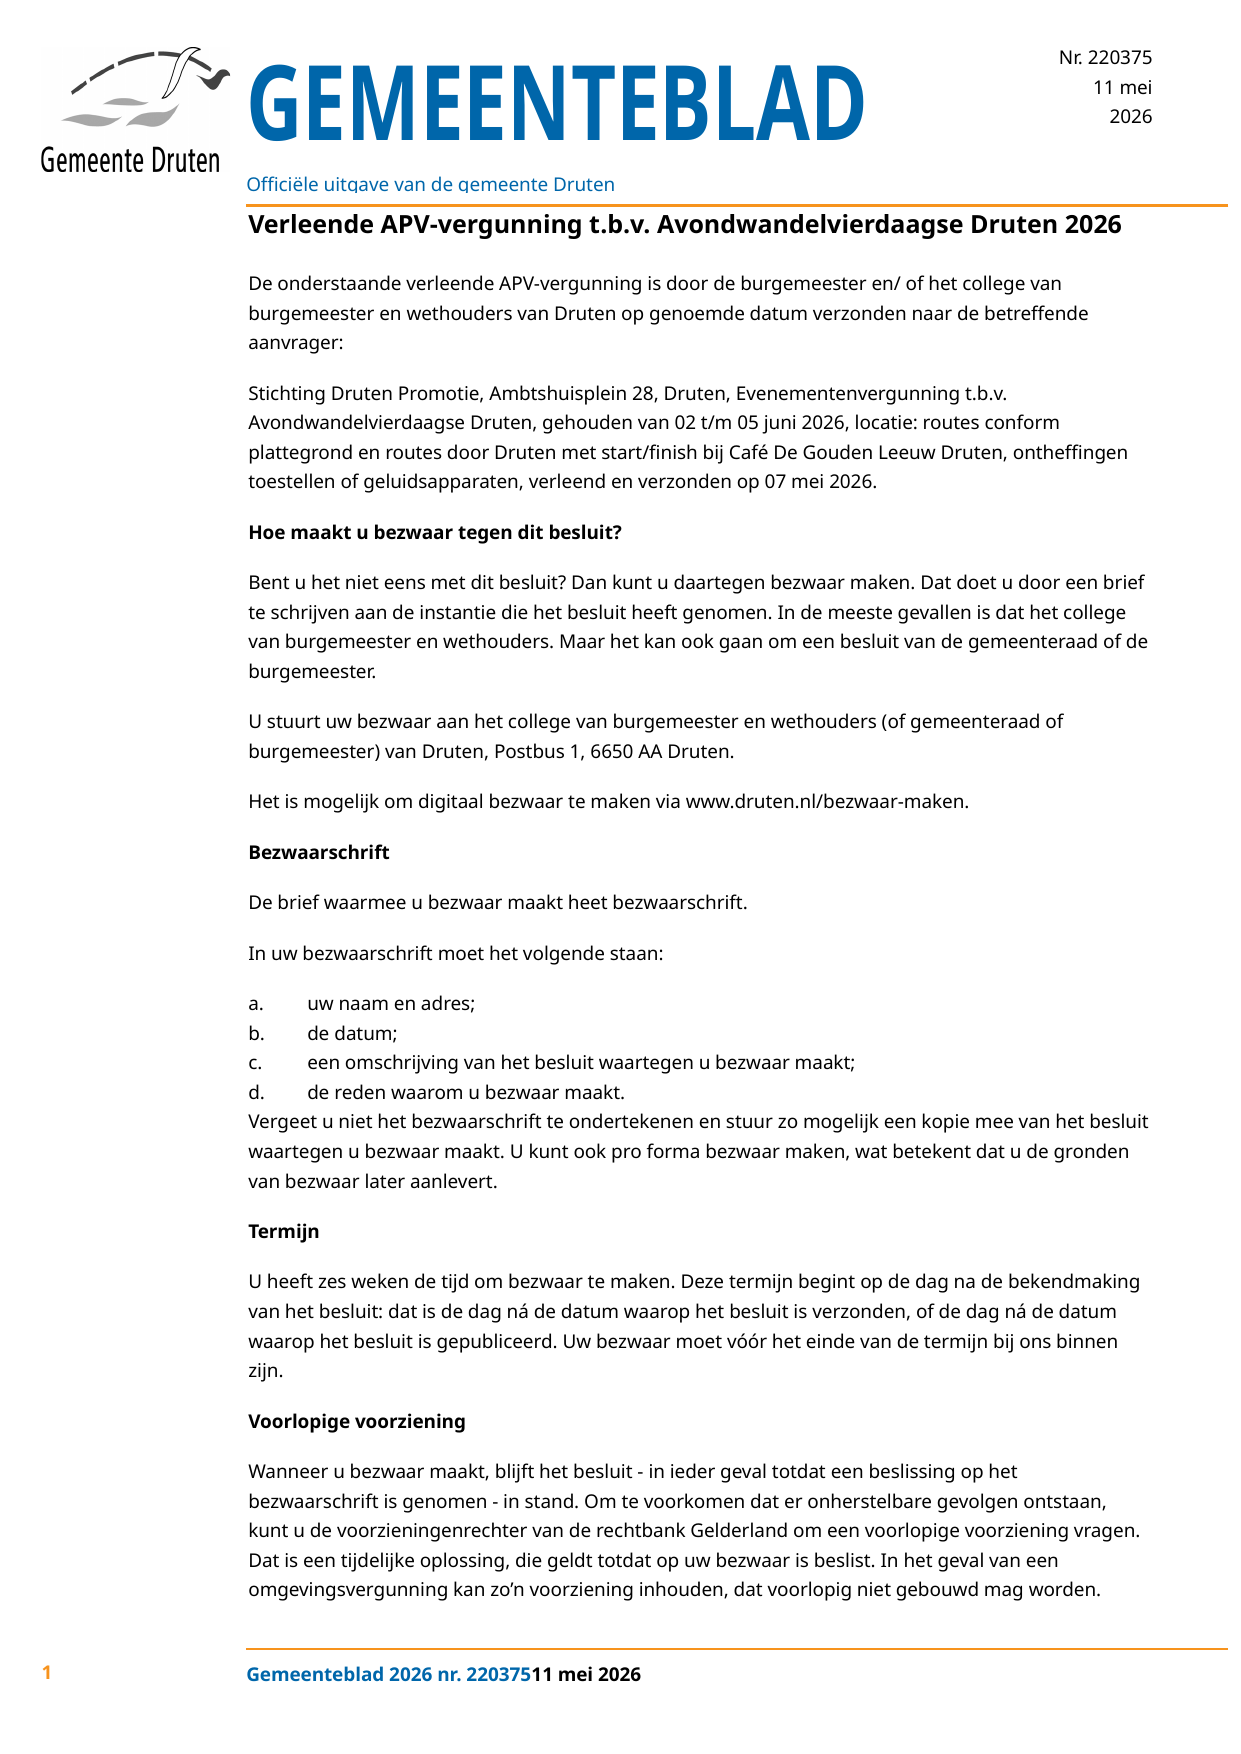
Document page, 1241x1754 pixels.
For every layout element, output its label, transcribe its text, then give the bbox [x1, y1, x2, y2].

text In uw bezwaarschrift moet het volgende staan: [248, 940, 1152, 966]
text De onderstaande verleende APV-vergunning is door de burgemeester en/ of het college van burgemeester en wethouders van Druten op genoemde datum verzonden naar de betreffende aanvrager: [248, 270, 1152, 355]
text Het is mogelijk om digitaal bezwaar te maken via www.druten.nl/bezwaar-maken. [248, 789, 1152, 814]
list de datum; [248, 1020, 1152, 1046]
list uw naam en adres; [248, 990, 1152, 1016]
text U stuurt uw bezwaar aan het college van burgemeester en wethouders (of gemeenteraad of burgemeester) van Druten, Postbus 1, 6650 AA Druten. [248, 709, 1152, 764]
list een omschrijving van het besluit waartegen u bezwaar maakt; [248, 1049, 1152, 1075]
text U heeft zes weken de tijd om bezwaar te maken. Deze termijn begint op de dag na de bekendmaking van het besluit: dat is de dag ná de datum waarop het besluit is verzonden, of de dag ná de datum waarop het besluit is gepubliceerd. Uw bezwaar moet vóór het einde van de termijn bij ons binnen zijn. [248, 1269, 1152, 1383]
text Verleende APV-vergunning t.b.v. Avondwandelvierdaagse Druten 2026 [248, 207, 1152, 241]
text Stichting Druten Promotie, Ambtshuisplein 28, Druten, Evenementenvergunning t.b.v. Avondwandelvierdaagse Druten, gehouden van 02 t/m 05 juni 2026, locatie: routes conform plattegrond en routes door Druten met start/finish bij Café De Gouden Leeuw Druten, ontheffingen toestellen of geluidsapparaten, verleend en verzonden op 07 mei 2026. [248, 380, 1152, 494]
text Wanneer u bezwaar maakt, blijft het besluit - in ieder geval totdat een beslissing op het bezwaarschrift is genomen - in stand. Om te voorkomen dat er onherstelbare gevolgen ontstaan, kunt u de voorzieningenrechter van de rechtbank Gelderland om een voorlopige voorziening vragen. Dat is een tijdelijke oplossing, die geldt totdat op uw bezwaar is beslist. In het geval van een omgevingsvergunning kan zo’n voorziening inhouden, dat voorlopig niet gebouwd mag worden. [248, 1458, 1152, 1602]
list de reden waarom u bezwaar maakt. [248, 1079, 1152, 1105]
text Bent u het niet eens met dit besluit? Dan kunt u daartegen bezwaar maken. Dat doet u door een brief te schrijven aan de instantie die het besluit heeft genomen. In de meeste gevallen is dat het college van burgemeester en wethouders. Maar het kan ook gaan om een besluit van de gemeenteraad of de burgemeester. [248, 569, 1152, 684]
text Hoe maakt u bezwaar tegen dit besluit? [248, 519, 1152, 545]
text De brief waarmee u bezwaar maakt heet bezwaarschrift. [248, 889, 1152, 915]
text Bezwaarschrift [248, 839, 1152, 865]
text Termijn [248, 1218, 1152, 1244]
text Vergeet u niet het bezwaarschrift te ondertekenen en stuur zo mogelijk een kopie mee van het besluit waartegen u bezwaar maakt. U kunt ook pro forma bezwaar maken, wat betekent dat u de gronden van bezwaar later aanlevert. [248, 1109, 1152, 1193]
picture [41, 47, 231, 172]
text Voorlopige voorziening [248, 1408, 1152, 1433]
